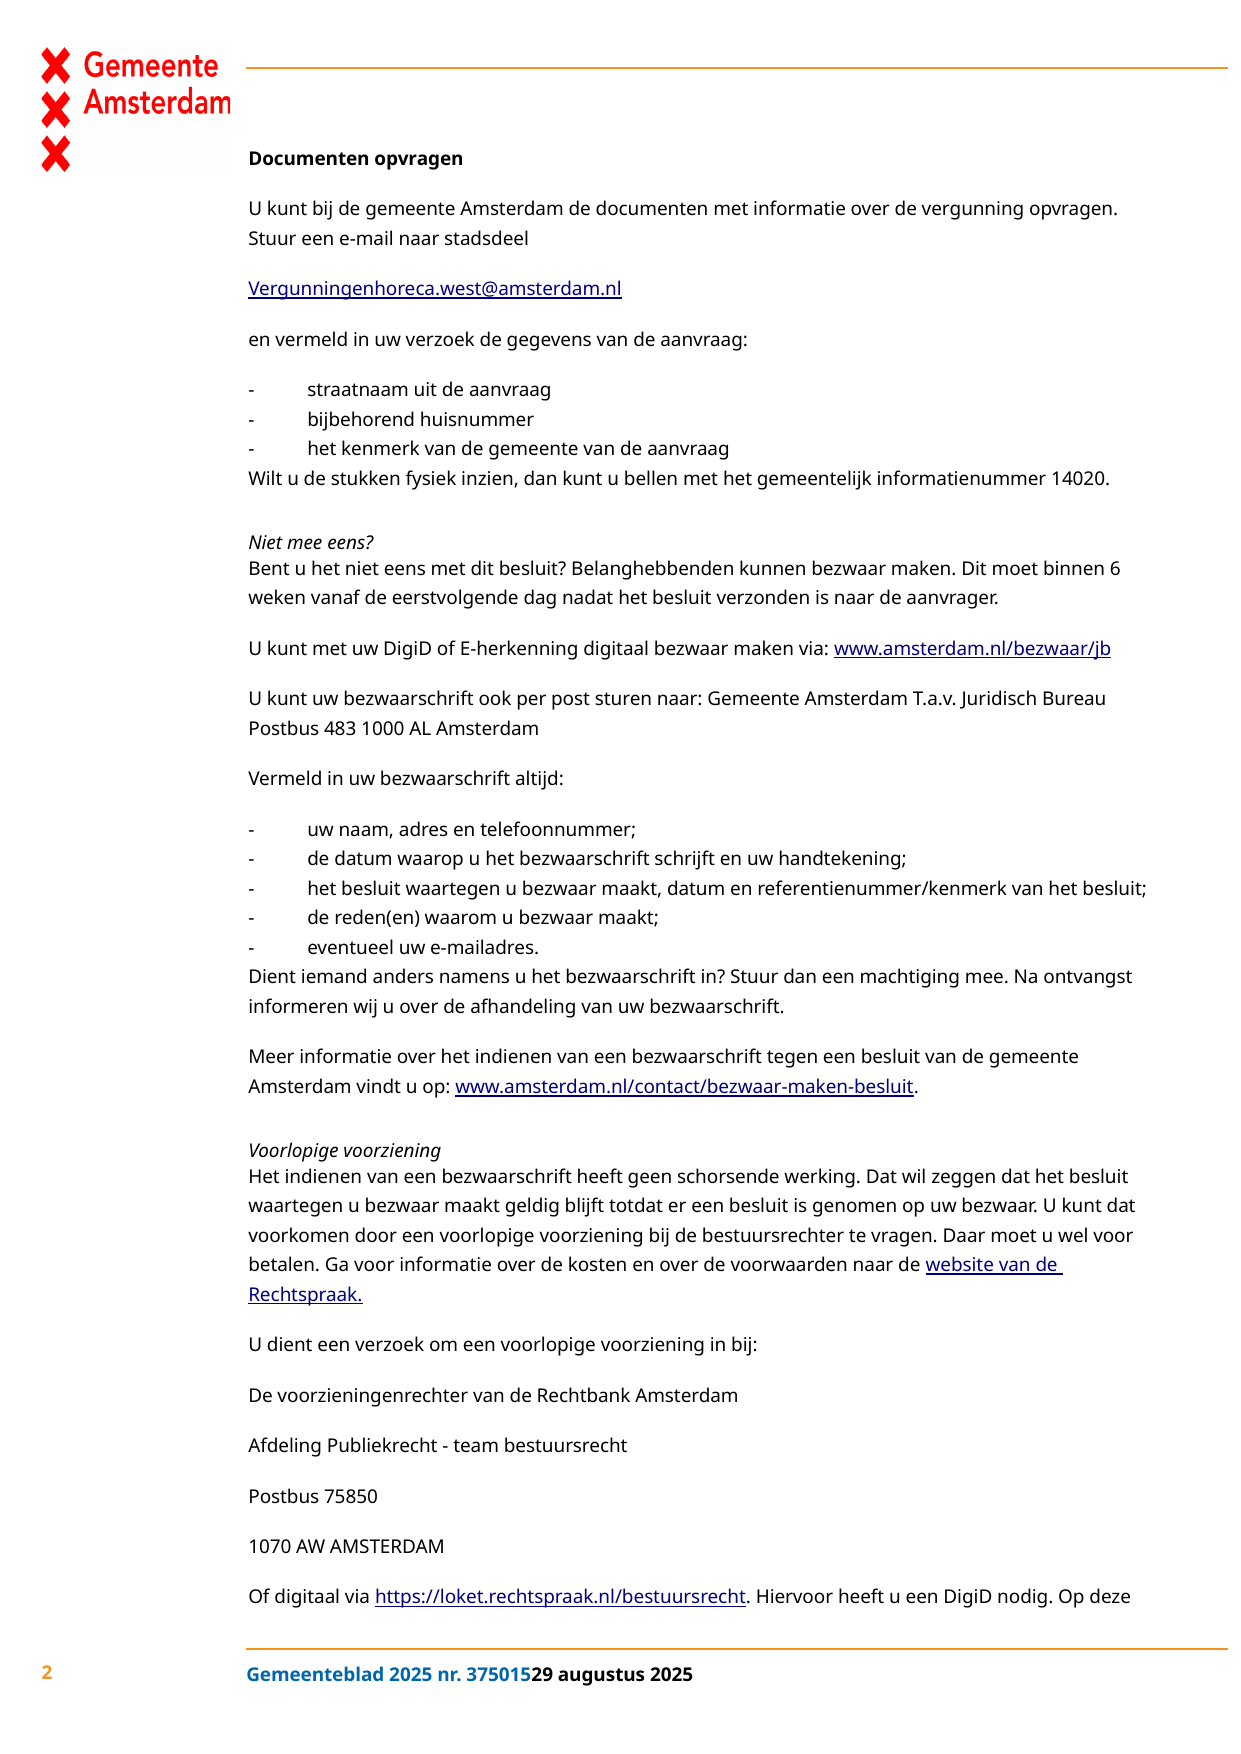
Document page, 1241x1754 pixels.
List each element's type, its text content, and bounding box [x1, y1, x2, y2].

text Meer informatie over het indienen van een bezwaarschrift tegen een besluit van de gemeente Amsterdam vindt u op: www.amsterdam.nl/contact/bezwaar-maken-besluit. [248, 1044, 1152, 1099]
text Dient iemand anders namens u het bezwaarschrift in? Stuur dan een machtiging mee. Na ontvangst informeren wij u over de afhandeling van uw bezwaarschrift. [248, 964, 1152, 1019]
list het besluit waartegen u bezwaar maakt, datum en referentienummer/kenmerk van het besluit; [248, 875, 1152, 901]
text 1070 AW AMSTERDAM [248, 1533, 1152, 1559]
text Postbus 75850 [248, 1483, 1152, 1509]
text Documenten opvragen [248, 145, 1152, 171]
text Het indienen van een bezwaarschrift heeft geen schorsende werking. Dat wil zeggen dat het besluit waartegen u bezwaar maakt geldig blijft totdat er een besluit is genomen op uw bezwaar. U kunt dat voorkomen door een voorlopige voorziening bij de bestuursrechter te vragen. Daar moet u wel voor betalen. Ga voor informatie over de kosten en over de voorwaarden naar de website van de Rechtspraak. [248, 1163, 1152, 1307]
list uw naam, adres en telefoonnummer; [248, 816, 1152, 841]
text U kunt bij de gemeente Amsterdam de documenten met informatie over de vergunning opvragen. Stuur een e-mail naar stadsdeel [248, 196, 1152, 251]
text De voorzieningenrechter van de Rechtbank Amsterdam [248, 1382, 1152, 1408]
picture [41, 47, 231, 172]
text en vermeld in uw verzoek de gegevens van de aanvraag: [248, 326, 1152, 352]
text U dient een verzoek om een voorlopige voorziening in bij: [248, 1332, 1152, 1357]
text Afdeling Publiekrecht - team bestuursrecht [248, 1432, 1152, 1458]
list het kenmerk van de gemeente van de aanvraag [248, 436, 1152, 461]
text Bent u het niet eens met dit besluit? Belanghebbenden kunnen bezwaar maken. Dit moet binnen 6 weken vanaf de eerstvolgende dag nadat het besluit verzonden is naar de aanvrager. [248, 555, 1152, 610]
list de datum waarop u het bezwaarschrift schrijft en uw handtekening; [248, 845, 1152, 871]
text Vergunningenhoreca.west@amsterdam.nl [248, 276, 1152, 301]
text Wilt u de stukken fysiek inzien, dan kunt u bellen met het gemeentelijk informatienummer 14020. [248, 465, 1152, 491]
list straatnaam uit de aanvraag [248, 376, 1152, 402]
text Of digitaal via https://loket.rechtspraak.nl/bestuursrecht. Hiervoor heeft u een DigiD nodig. Op deze [248, 1584, 1152, 1609]
text U kunt uw bezwaarschrift ook per post sturen naar: Gemeente Amsterdam T.a.v. Juridisch Bureau Postbus 483 1000 AL Amsterdam [248, 685, 1152, 741]
text Vermeld in uw bezwaarschrift altijd: [248, 765, 1152, 791]
text Niet mee eens? [248, 529, 1152, 555]
list de reden(en) waarom u bezwaar maakt; [248, 904, 1152, 930]
list bijbehorend huisnummer [248, 406, 1152, 432]
text Voorlopige voorziening [248, 1137, 1152, 1163]
text U kunt met uw DigiD of E-herkenning digitaal bezwaar maken via: www.amsterdam.nl/bezwaar/jb [248, 635, 1152, 661]
list eventueel uw e-mailadres. [248, 934, 1152, 960]
